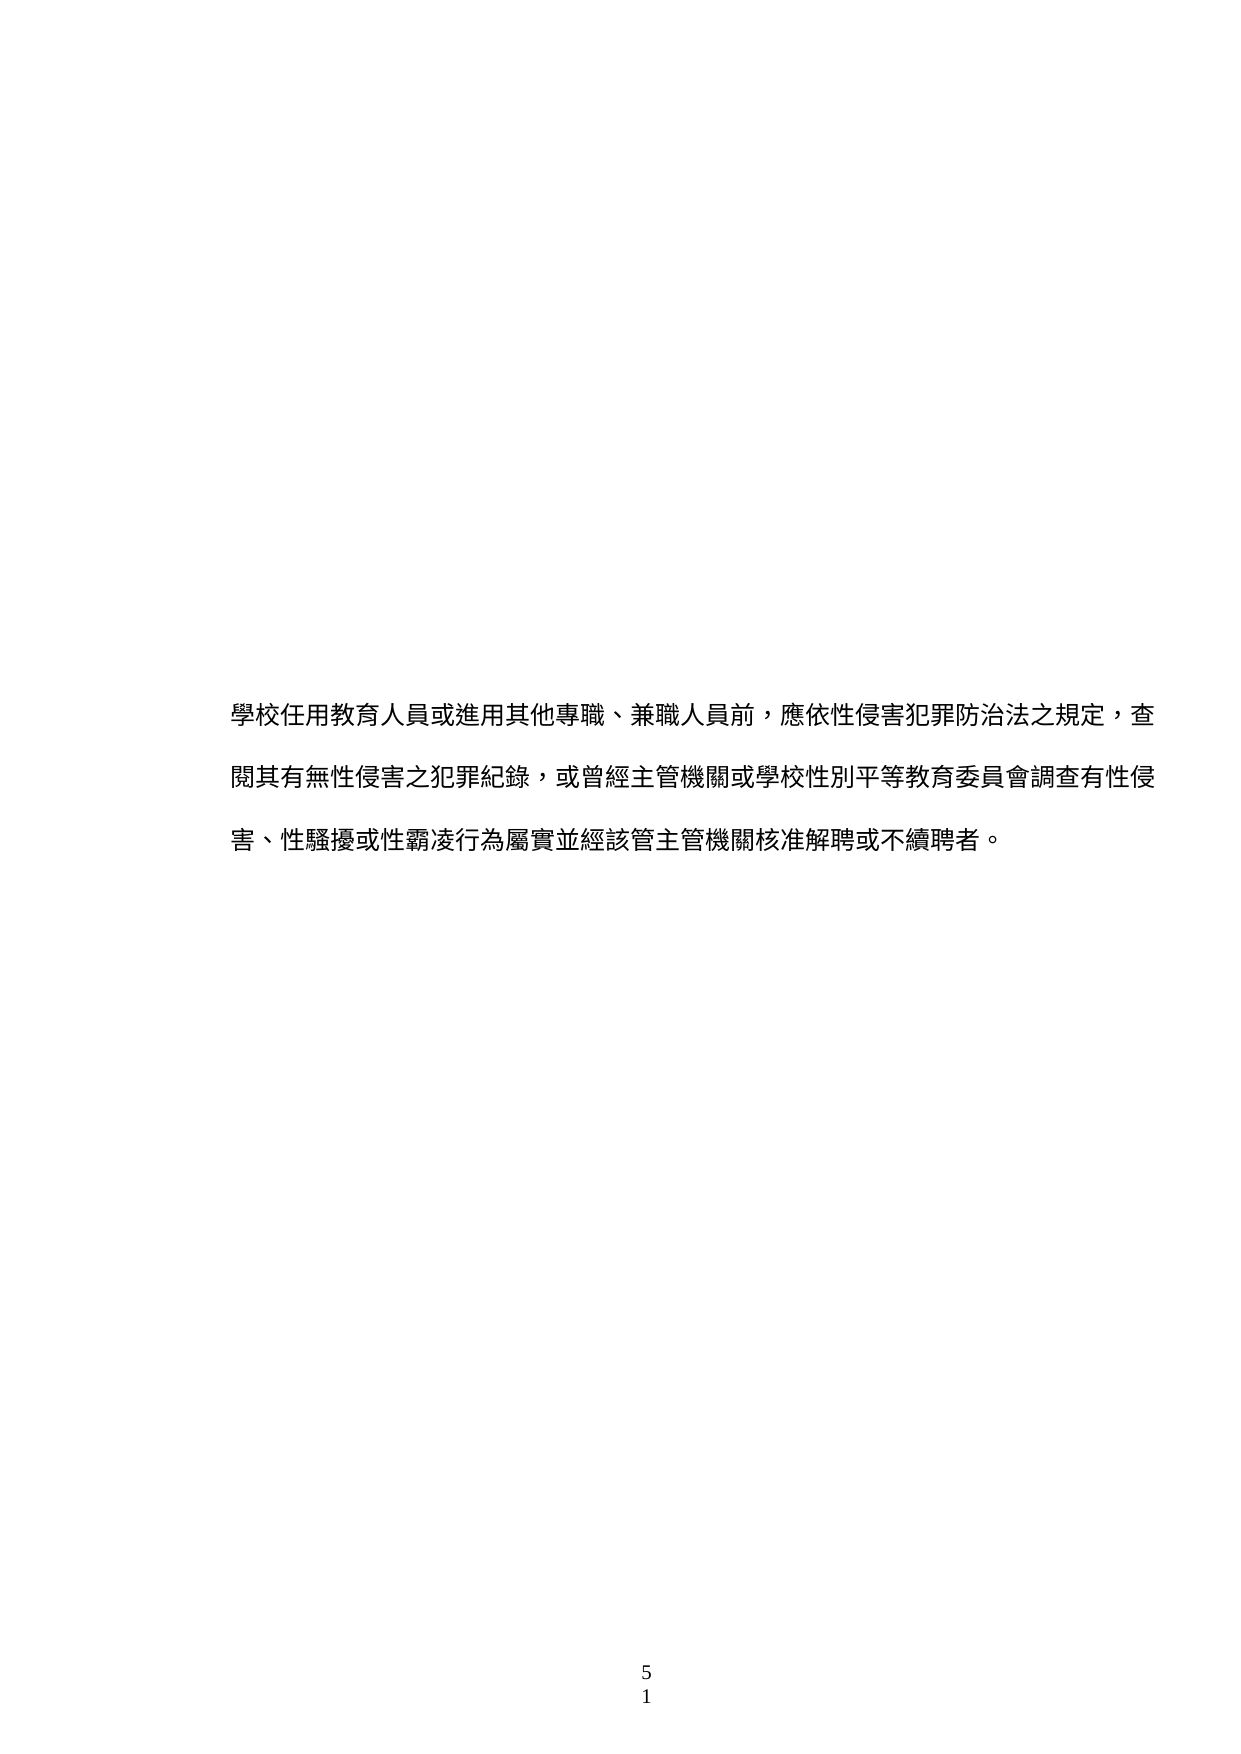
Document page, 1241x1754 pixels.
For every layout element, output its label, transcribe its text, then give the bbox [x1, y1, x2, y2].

text 學校任用教育人員或進用其他專職、兼職人員前，應依性侵害犯罪防治法之規定，查閱其有無性侵害之犯罪紀錄，或曾經主管機關或學校性別平等教育委員會調查有性侵害、性騷擾或性霸凌行為屬實並經該管主管機關核准解聘或不續聘者。 [231, 672, 1167, 859]
